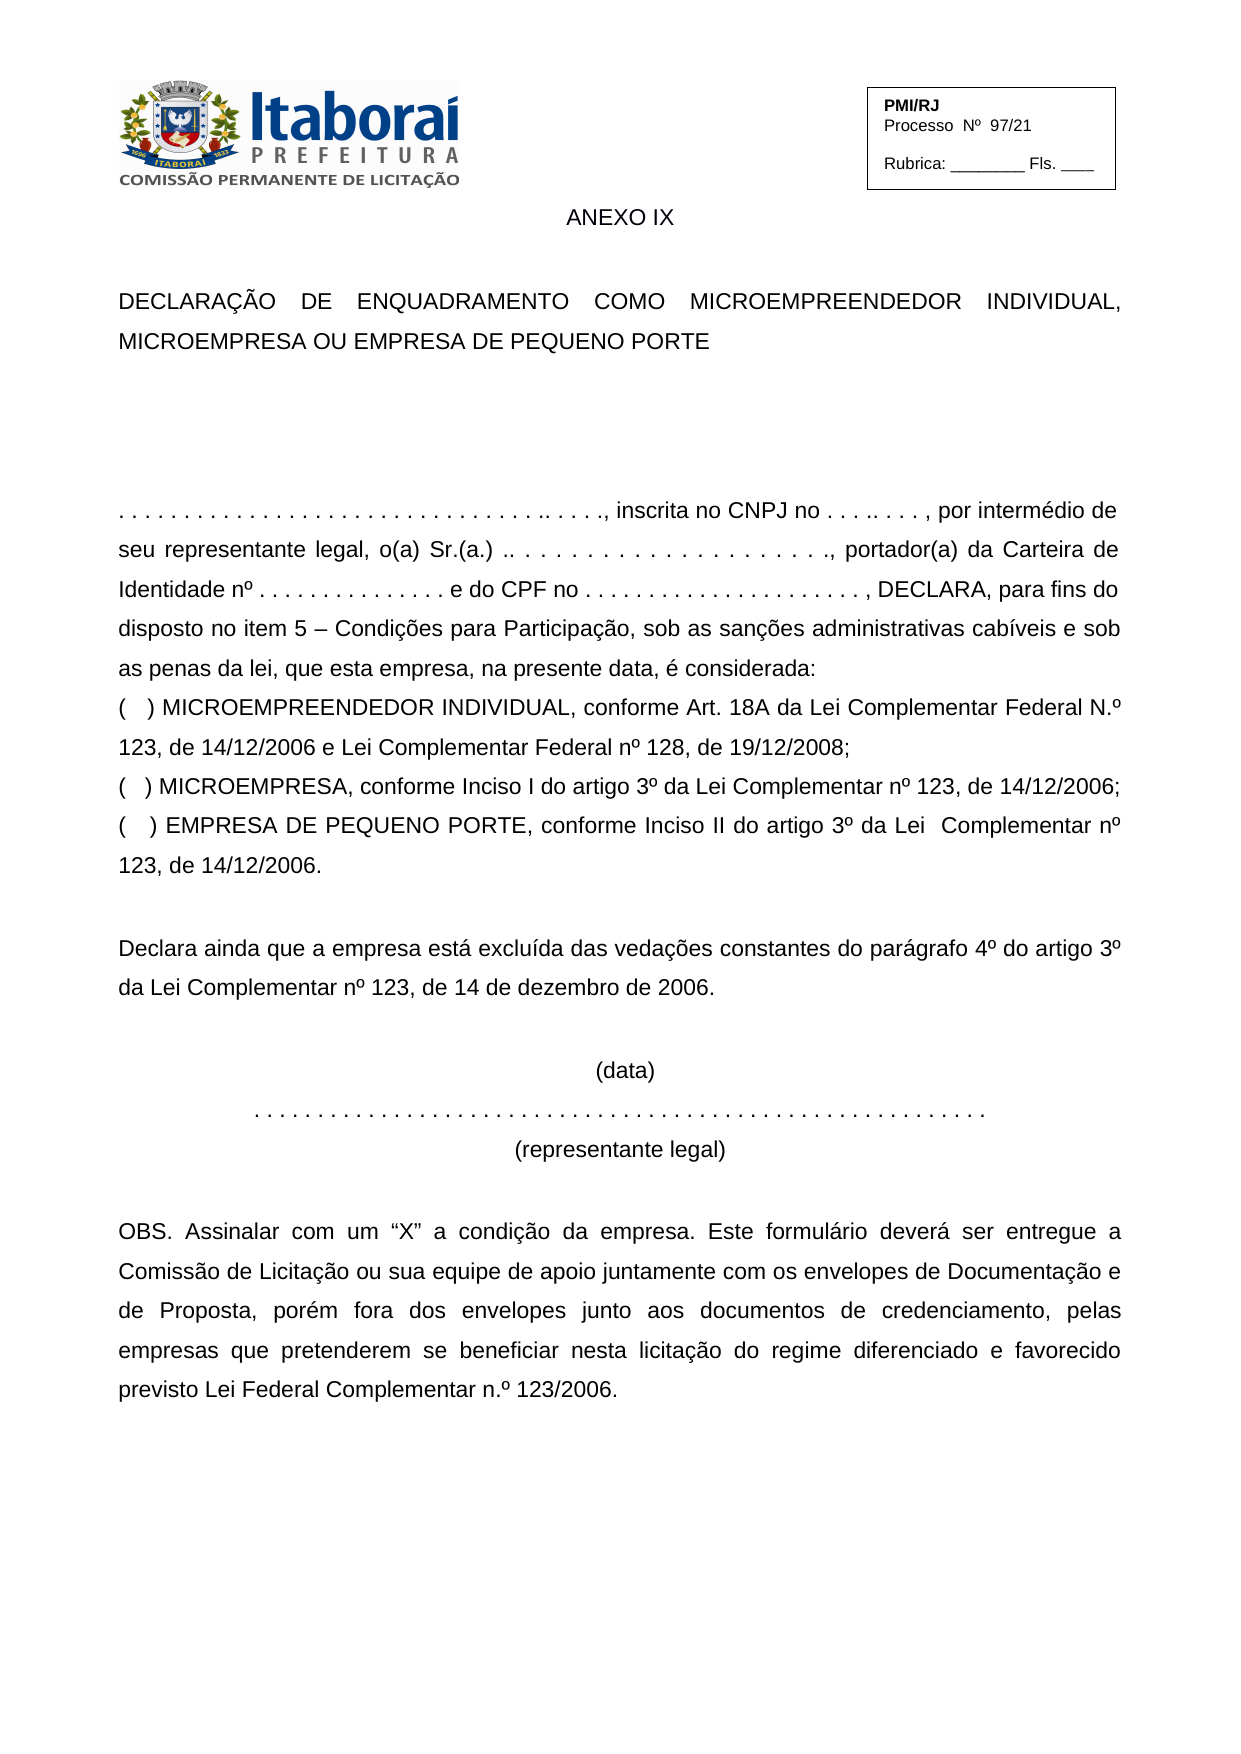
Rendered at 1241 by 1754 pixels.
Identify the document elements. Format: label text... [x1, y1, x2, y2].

text ( ) MICROEMPREENDEDOR INDIVIDUAL, conforme Art. 18A da Lei Complementar Federal N.º 123, de 14/12/2006 e Lei Complementar Federal nº 128, de 19/12/2008; [118, 694, 1122, 760]
text Rubrica: ________ Fls. ____ [884, 154, 1099, 174]
text (representante legal) [118, 1136, 1122, 1162]
text DECLARAÇÃO DE ENQUADRAMENTO COMO MICROEMPREENDEDOR INDIVIDUAL, MICROEMPRESA OU EMPRESA DE PEQUENO PORTE [118, 288, 1122, 354]
text (data) [118, 1057, 1122, 1083]
text Declara ainda que a empresa está excluída das vedações constantes do parágrafo 4º do artigo 3º da Lei Complementar nº 123, de 14 de dezembro de 2006. [118, 934, 1122, 1000]
text Processo Nº 97/21 [884, 115, 1099, 134]
text OBS. Assinalar com um “X” a condição da empresa. Este formulário deverá ser entregue a Comissão de Licitação ou sua equipe de apoio juntamente com os envelopes de Documentação e de Proposta, porém fora dos envelopes junto aos documentos de credenciamento, pelas empresas que pretenderem se beneficiar nesta licitação do regime diferenciado e favorecido previsto Lei Federal Complementar n.º 123/2006. [118, 1218, 1122, 1402]
text PMI/RJ [884, 96, 1099, 115]
text ( ) EMPRESA DE PEQUENO PORTE, conforme Inciso II do artigo 3º da Lei Complementar nº 123, de 14/12/2006. [118, 812, 1122, 878]
text . . . . . . . . . . . . . . . . . . . . . . . . . . . . . . . . . . . . . . . . . . . . . . . . . . . . . . . . . . [118, 1096, 1122, 1122]
text . . . . . . . . . . . . . . . . . . . . . . . . . . . . . . . . .. . . . ., inscrita no CNPJ no . . . .. . . . , por intermédio de seu representante legal, o(a) Sr.(a.) .. . . . . . . . . . . . . . . . . . . . ., portador(a) da Carteira de Identidade nº . . . . . . . . . . . . . . . e do CPF no . . . . . . . . . . . . . . . . . . . . . . , DECLARA, para fins do disposto no item 5 – Condições para Participação, sob as sanções administrativas cabíveis e sob as penas da lei, que esta empresa, na presente data, é considerada: [118, 497, 1122, 681]
text ANEXO IX [118, 204, 1122, 231]
text ( ) MICROEMPRESA, conforme Inciso I do artigo 3º da Lei Complementar nº 123, de 14/12/2006; [118, 773, 1122, 799]
